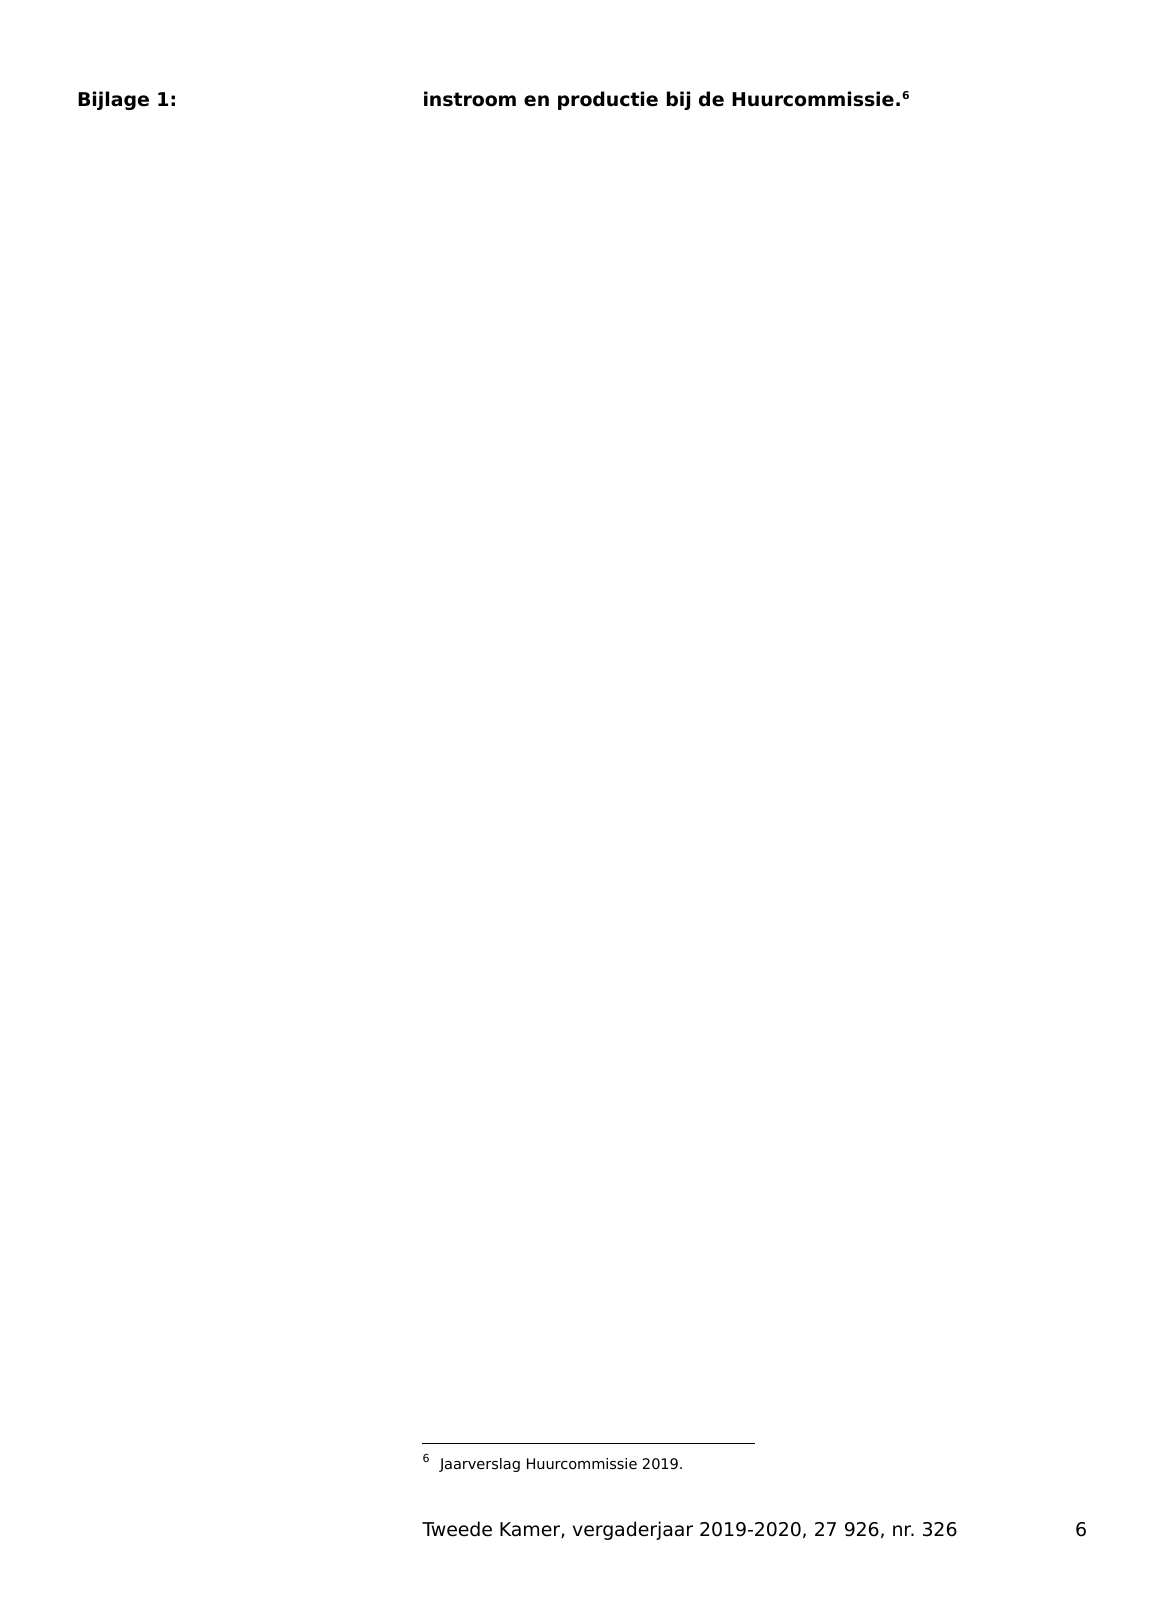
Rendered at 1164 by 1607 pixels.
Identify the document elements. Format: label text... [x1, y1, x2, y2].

subtitle Bijlage 1: instroom en productie bij de Huurcommissie. [77, 89, 1087, 111]
text Jaarverslag Huurcommissie 2019. [422, 1452, 1087, 1474]
